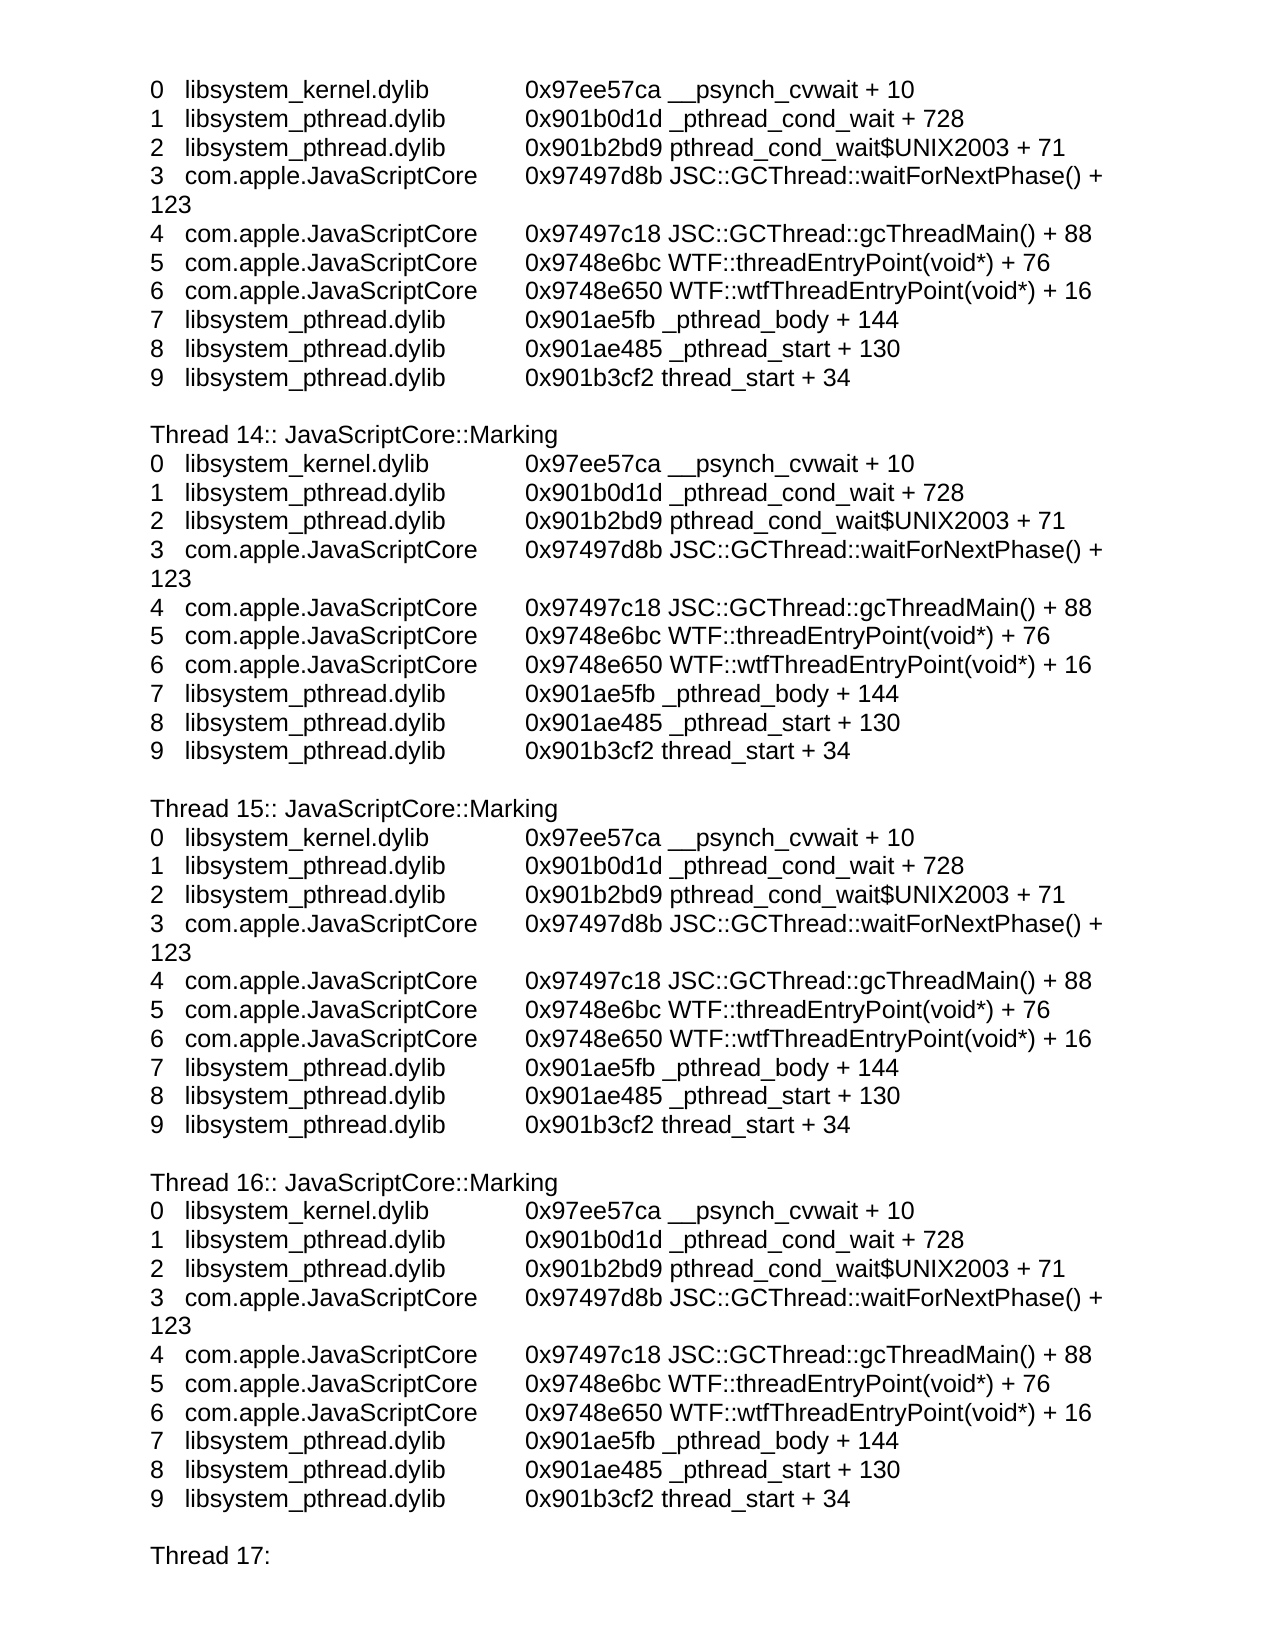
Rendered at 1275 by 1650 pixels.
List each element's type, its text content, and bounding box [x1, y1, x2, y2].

text 0 libsystem_kernel.dylib 0x97ee57ca __psynch_cvwait + 10 [150, 1196, 1125, 1225]
text 2 libsystem_pthread.dylib 0x901b2bd9 pthread_cond_wait$UNIX2003 + 71 [150, 132, 1125, 161]
text 6 com.apple.JavaScriptCore 0x9748e650 WTF::wtfThreadEntryPoint(void*) + 16 [150, 276, 1125, 305]
text 5 com.apple.JavaScriptCore 0x9748e6bc WTF::threadEntryPoint(void*) + 76 [150, 1369, 1125, 1397]
text 1 libsystem_pthread.dylib 0x901b0d1d _pthread_cond_wait + 728 [150, 1225, 1125, 1254]
text 1 libsystem_pthread.dylib 0x901b0d1d _pthread_cond_wait + 728 [150, 104, 1125, 132]
text 1 libsystem_pthread.dylib 0x901b0d1d _pthread_cond_wait + 728 [150, 851, 1125, 880]
text 7 libsystem_pthread.dylib 0x901ae5fb _pthread_body + 144 [150, 1426, 1125, 1455]
text Thread 14:: JavaScriptCore::Marking [150, 420, 1125, 449]
text 0 libsystem_kernel.dylib 0x97ee57ca __psynch_cvwait + 10 [150, 449, 1125, 477]
text 2 libsystem_pthread.dylib 0x901b2bd9 pthread_cond_wait$UNIX2003 + 71 [150, 1254, 1125, 1282]
text 5 com.apple.JavaScriptCore 0x9748e6bc WTF::threadEntryPoint(void*) + 76 [150, 621, 1125, 650]
text 7 libsystem_pthread.dylib 0x901ae5fb _pthread_body + 144 [150, 305, 1125, 334]
text 8 libsystem_pthread.dylib 0x901ae485 _pthread_start + 130 [150, 707, 1125, 736]
text 3 com.apple.JavaScriptCore 0x97497d8b JSC::GCThread::waitForNextPhase() + 123 [150, 909, 1125, 966]
text 3 com.apple.JavaScriptCore 0x97497d8b JSC::GCThread::waitForNextPhase() + 123 [150, 1282, 1125, 1340]
text 5 com.apple.JavaScriptCore 0x9748e6bc WTF::threadEntryPoint(void*) + 76 [150, 247, 1125, 276]
text 4 com.apple.JavaScriptCore 0x97497c18 JSC::GCThread::gcThreadMain() + 88 [150, 966, 1125, 995]
text 9 libsystem_pthread.dylib 0x901b3cf2 thread_start + 34 [150, 362, 1125, 391]
text 6 com.apple.JavaScriptCore 0x9748e650 WTF::wtfThreadEntryPoint(void*) + 16 [150, 1397, 1125, 1426]
text 9 libsystem_pthread.dylib 0x901b3cf2 thread_start + 34 [150, 736, 1125, 765]
text Thread 15:: JavaScriptCore::Marking [150, 794, 1125, 822]
text 9 libsystem_pthread.dylib 0x901b3cf2 thread_start + 34 [150, 1110, 1125, 1139]
text 3 com.apple.JavaScriptCore 0x97497d8b JSC::GCThread::waitForNextPhase() + 123 [150, 161, 1125, 219]
text 0 libsystem_kernel.dylib 0x97ee57ca __psynch_cvwait + 10 [150, 75, 1125, 104]
text 5 com.apple.JavaScriptCore 0x9748e6bc WTF::threadEntryPoint(void*) + 76 [150, 995, 1125, 1024]
text 6 com.apple.JavaScriptCore 0x9748e650 WTF::wtfThreadEntryPoint(void*) + 16 [150, 650, 1125, 679]
text 2 libsystem_pthread.dylib 0x901b2bd9 pthread_cond_wait$UNIX2003 + 71 [150, 506, 1125, 535]
text 0 libsystem_kernel.dylib 0x97ee57ca __psynch_cvwait + 10 [150, 822, 1125, 851]
text 4 com.apple.JavaScriptCore 0x97497c18 JSC::GCThread::gcThreadMain() + 88 [150, 219, 1125, 247]
text Thread 17: [150, 1541, 1125, 1570]
text 8 libsystem_pthread.dylib 0x901ae485 _pthread_start + 130 [150, 1081, 1125, 1110]
text 1 libsystem_pthread.dylib 0x901b0d1d _pthread_cond_wait + 728 [150, 477, 1125, 506]
text 4 com.apple.JavaScriptCore 0x97497c18 JSC::GCThread::gcThreadMain() + 88 [150, 592, 1125, 621]
text 3 com.apple.JavaScriptCore 0x97497d8b JSC::GCThread::waitForNextPhase() + 123 [150, 535, 1125, 592]
text 4 com.apple.JavaScriptCore 0x97497c18 JSC::GCThread::gcThreadMain() + 88 [150, 1340, 1125, 1369]
text 8 libsystem_pthread.dylib 0x901ae485 _pthread_start + 130 [150, 334, 1125, 362]
text 9 libsystem_pthread.dylib 0x901b3cf2 thread_start + 34 [150, 1484, 1125, 1512]
text 7 libsystem_pthread.dylib 0x901ae5fb _pthread_body + 144 [150, 679, 1125, 707]
text 8 libsystem_pthread.dylib 0x901ae485 _pthread_start + 130 [150, 1455, 1125, 1484]
text 2 libsystem_pthread.dylib 0x901b2bd9 pthread_cond_wait$UNIX2003 + 71 [150, 880, 1125, 909]
text 6 com.apple.JavaScriptCore 0x9748e650 WTF::wtfThreadEntryPoint(void*) + 16 [150, 1024, 1125, 1052]
text Thread 16:: JavaScriptCore::Marking [150, 1167, 1125, 1196]
text 7 libsystem_pthread.dylib 0x901ae5fb _pthread_body + 144 [150, 1052, 1125, 1081]
